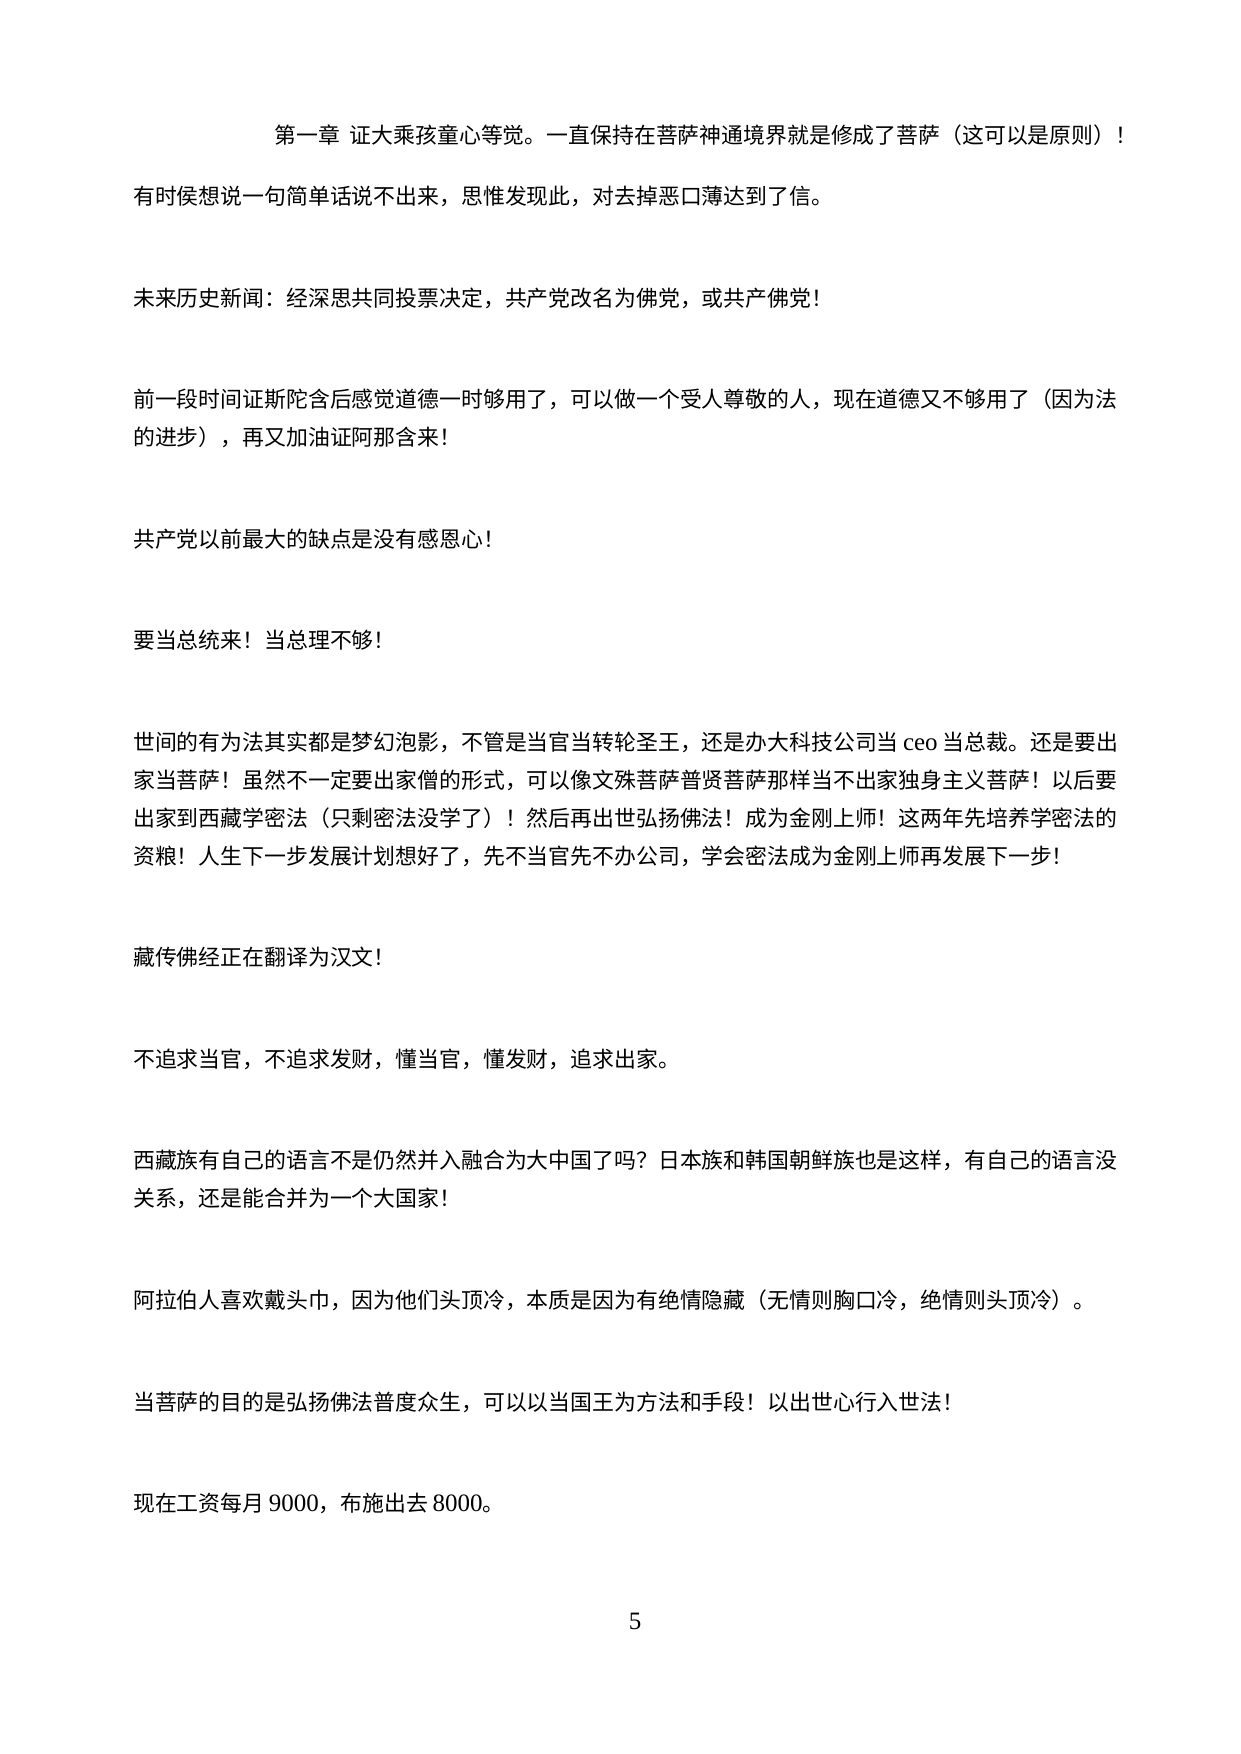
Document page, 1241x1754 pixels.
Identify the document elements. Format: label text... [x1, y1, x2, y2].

text 阿拉伯人喜欢戴头巾，因为他们头顶冷，本质是因为有绝情隐藏（无情则胸口冷，绝情则头顶冷）。 [133, 1283, 1137, 1314]
text 当菩萨的目的是弘扬佛法普度众生，可以以当国王为方法和手段！以出世心行入世法！ [133, 1384, 1137, 1416]
text 要当总统来！当总理不够！ [133, 623, 1137, 655]
text 未来历史新闻：经深思共同投票决定，共产党改名为佛党，或共产佛党！ [133, 281, 1137, 312]
text 有时侯想说一句简单话说不出来，思惟发现此，对去掉恶口薄达到了信。 [133, 179, 1137, 211]
text 不追求当官，不追求发财，懂当官，懂发财，追求出家。 [133, 1042, 1137, 1073]
text 世间的有为法其实都是梦幻泡影，不管是当官当转轮圣王，还是办大科技公司当ceo当总裁。还是要出家当菩萨！虽然不一定要出家僧的形式，可以像文殊菩萨普贤菩萨那样当不出家独身主义菩萨！以后要出家到西藏学密法（只剩密法没学了）！然后再出世弘扬佛法！成为金刚上师！这两年先培养学密法的资粮！人生下一步发展计划想好了，先不当官先不办公司，学会密法成为金刚上师再发展下一步！ [133, 725, 1137, 870]
text 共产党以前最大的缺点是没有感恩心！ [133, 522, 1137, 553]
text 藏传佛经正在翻译为汉文！ [133, 940, 1137, 972]
text 西藏族有自己的语言不是仍然并入融合为大中国了吗？日本族和韩国朝鲜族也是这样，有自己的语言没关系，还是能合并为一个大国家！ [133, 1143, 1137, 1213]
text 前一段时间证斯陀含后感觉道德一时够用了，可以做一个受人尊敬的人，现在道德又不够用了（因为法的进步），再又加油证阿那含来！ [133, 382, 1137, 452]
text 现在工资每月9000，布施出去8000。 [133, 1486, 1137, 1518]
